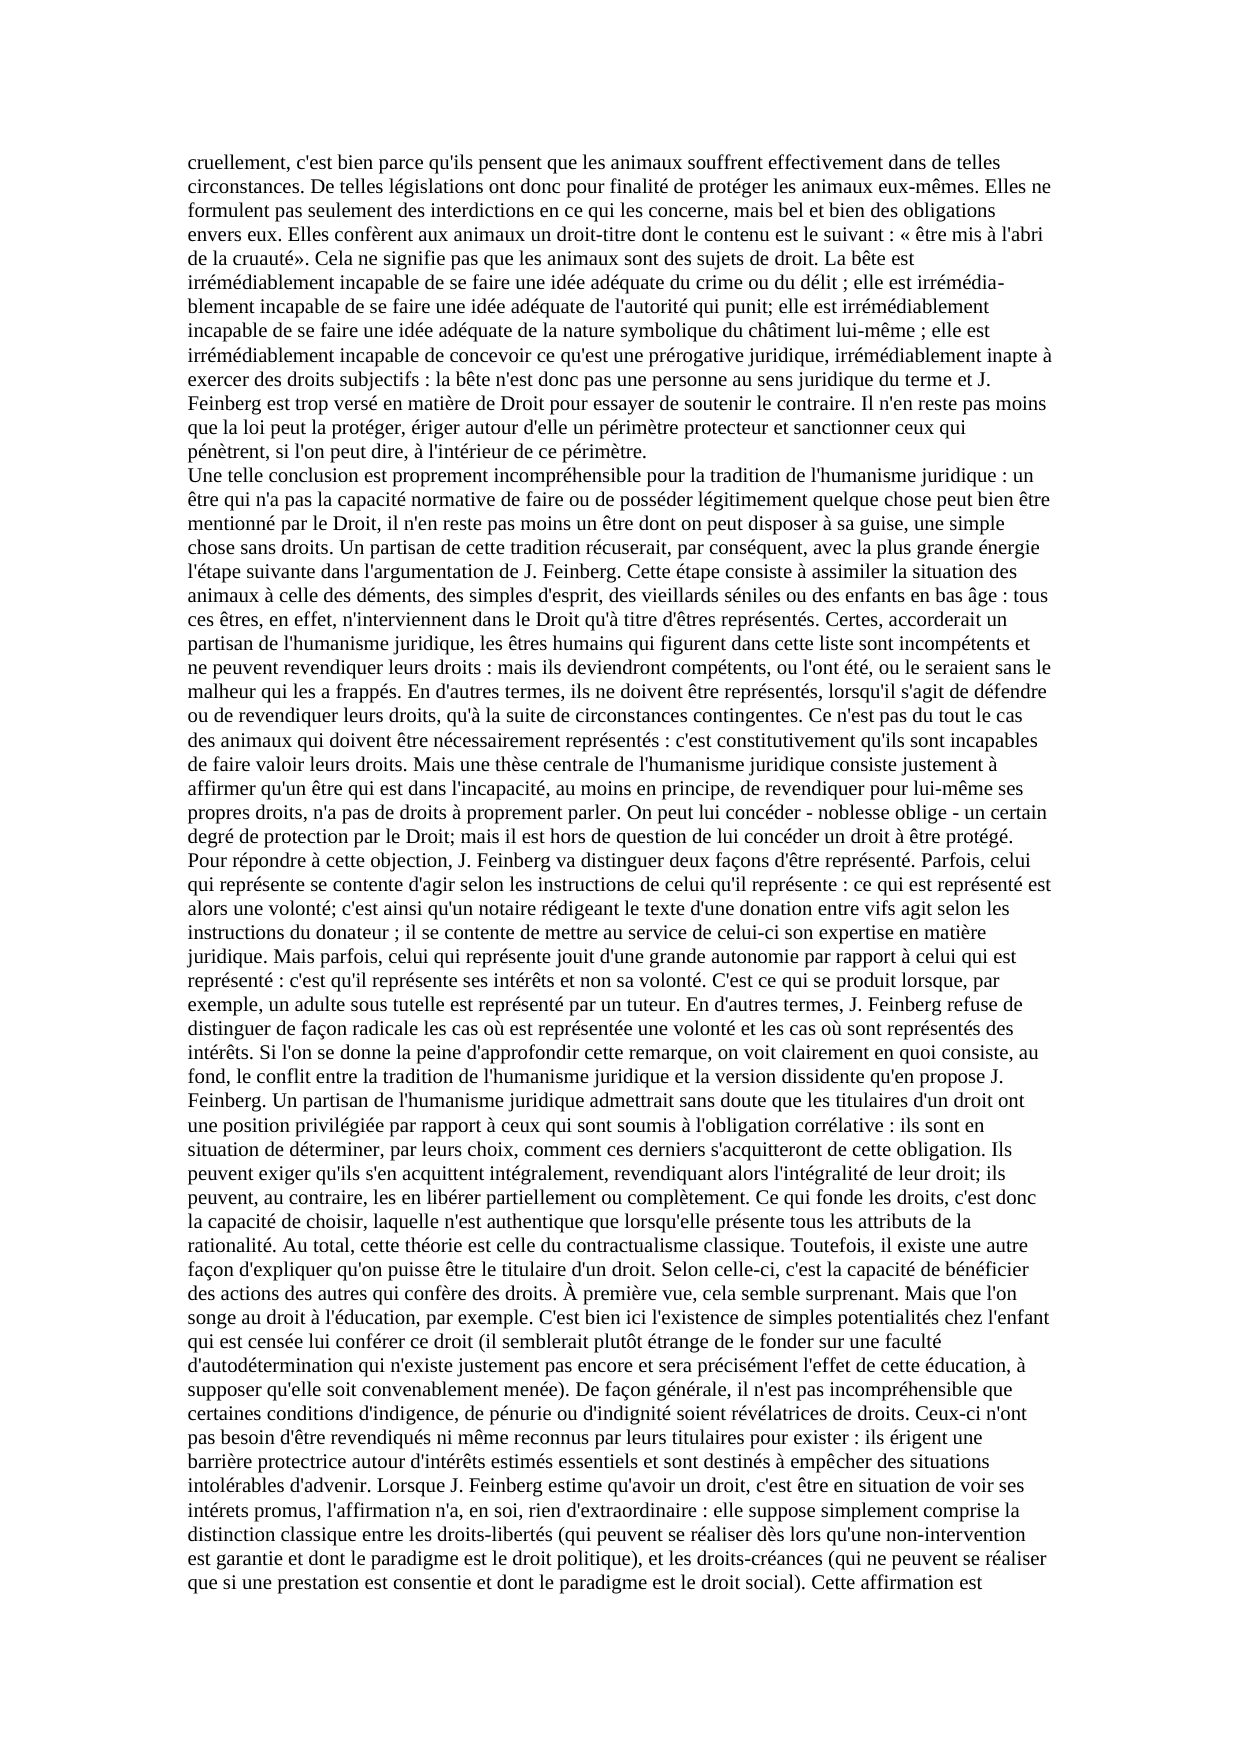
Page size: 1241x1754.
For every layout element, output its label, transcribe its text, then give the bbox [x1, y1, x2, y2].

text Une telle conclusion est proprement incompréhensible pour la tradition de l'humanisme juridique : un être qui n'a pas la capaci­té normative de faire ou de posséder légitimement quelque chose peut bien être mentionné par le Droit, il n'en reste pas moins un être dont on peut disposer à sa guise, une simple chose sans droits. Un partisan de cette tradition récuserait, par conséquent, avec la plus grande énergie l'étape suivante dans l'argumentation de J. Feinberg. Cette étape consiste à assimiler la situation des animaux à celle des déments, des simples d'esprit, des vieillards séniles ou des enfants en bas âge : tous ces êtres, en effet, n'inter­viennent dans le Droit qu'à titre d'êtres représentés. Certes, accorderait un partisan de l'humanisme juridique, les êtres humains qui figurent dans cette liste sont incompétents et ne peu­vent revendiquer leurs droits : mais ils deviendront compétents, ou l'ont été, ou le seraient sans le malheur qui les a frappés. En d'autres termes, ils ne doivent être représentés, lorsqu'il s'agit de défendre ou de revendiquer leurs droits, qu'à la suite de circons­tances contingentes. Ce n'est pas du tout le cas des animaux qui doivent être nécessairement représentés : c'est constitutivement qu'ils sont incapables de faire valoir leurs droits. Mais une thèse centrale de l'humanisme juridique consiste justement à affirmer qu'un être qui est dans l'incapacité, au moins en principe, de revendiquer pour lui-même ses propres droits, n'a pas de droits à proprement parler. On peut lui concéder - noblesse oblige - un certain degré de protection par le Droit; mais il est hors de ques­tion de lui concéder un droit à être protégé. Pour répondre à cette objection, J. Feinberg va distinguer deux façons d'être représenté. Parfois, celui qui représente se contente d'agir selon les instructions de celui qu'il représente : ce qui est représenté est alors une volonté; c'est ainsi qu'un notaire rédi­geant le texte d'une donation entre vifs agit selon les instructions du donateur ; il se contente de mettre au service de celui-ci son expertise en matière juridique. Mais parfois, celui qui représente jouit d'une grande autonomie par rapport à celui qui est repré­senté : c'est qu'il représente ses intérêts et non sa volonté. C'est ce qui se produit lorsque, par exemple, un adulte sous tutelle est représenté par un tuteur. En d'autres termes, J. Feinberg refuse de distinguer de façon radicale les cas où est représentée une volonté et les cas où sont représentés des intérêts. Si l'on se donne la peine d'approfondir cette remarque, on voit clairement en quoi consiste, au fond, le conflit entre la tradition de l'humanisme juridique et la version dissidente qu'en propose J. Feinberg. Un partisan de l'humanisme juridique admettrait sans doute que les titulaires d'un droit ont une position privilégiée par rapport à ceux qui sont soumis à l'obligation corrélative : ils sont en situation de déterminer, par leurs choix, comment ces derniers s'acquitteront de cette obligation. Ils peuvent exiger qu'ils s'en acquittent intégralement, revendiquant alors l'intégra­lité de leur droit; ils peuvent, au contraire, les en libérer partiel­lement ou complètement. Ce qui fonde les droits, c'est donc la capacité de choisir, laquelle n'est authentique que lorsqu'elle présente tous les attributs de la rationalité. Au total, cette théorie est celle du contractualisme classique. Toutefois, il existe une autre façon d'expliquer qu'on puisse être le titulaire d'un droit. Selon celle-ci, c'est la capacité de bénéficier des actions des autres qui confère des droits. À première vue, cela semble sur­prenant. Mais que l'on songe au droit à l'éducation, par exemple. C'est bien ici l'existence de simples potentialités chez l'enfant qui est censée lui conférer ce droit (il semblerait plutôt étrange de le fonder sur une faculté d'autodétermination qui n'existe juste­ment pas encore et sera précisément l'effet de cette éducation, à supposer qu'elle soit convenablement menée). De façon générale, il n'est pas incompréhensible que certaines conditions d'indi­gence, de pénurie ou d'indignité soient révélatrices de droits. Ceux-ci n'ont pas besoin d'être revendiqués ni même reconnus par leurs titulaires pour exister : ils érigent une barrière protec­trice autour d'intérêts estimés essentiels et sont destinés à empê­cher des situations intolérables d'advenir. Lorsque J. Feinberg estime qu'avoir un droit, c'est être en situation de voir ses intérets promus, l'affirmation n'a, en soi, rien d'extraordinaire : elle suppose simplement comprise la distinction classique entre les droits-libertés (qui peuvent se réaliser dès lors qu'une non-inter­vention est garantie et dont le paradigme est le droit politique), et les droits-créances (qui ne peuvent se réaliser que si une pres­tation est consentie et dont le paradigme est le droit social). Cette affirmation est [187, 463, 1053, 1594]
text cruellement, c'est bien parce qu'ils pensent que les animaux souffrent effecti­vement dans de telles circonstances. De telles législations ont donc pour finalité de protéger les animaux eux-mêmes. Elles ne formulent pas seulement des interdictions en ce qui les concerne, mais bel et bien des obligations envers eux. Elles confèrent aux animaux un droit-titre dont le contenu est le suivant : « être mis à l'abri de la cruauté». Cela ne signifie pas que les animaux sont des sujets de droit. La bête est irrémédiablement incapable de se faire une idée adéquate du crime ou du délit ; elle est irrémédia­blement incapable de se faire une idée adéquate de l'autorité qui punit; elle est irrémédiablement incapable de se faire une idée adéquate de la nature symbolique du châtiment lui-même ; elle est irrémédiablement incapable de concevoir ce qu'est une pré­rogative juridique, irrémédiablement inapte à exercer des droits subjectifs : la bête n'est donc pas une personne au sens juridique du terme et J. Feinberg est trop versé en matière de Droit pour essayer de soutenir le contraire. Il n'en reste pas moins que la loi peut la protéger, ériger autour d'elle un périmètre protecteur et sanctionner ceux qui pénètrent, si l'on peut dire, à l'intérieur de ce périmètre. [187, 150, 1053, 463]
